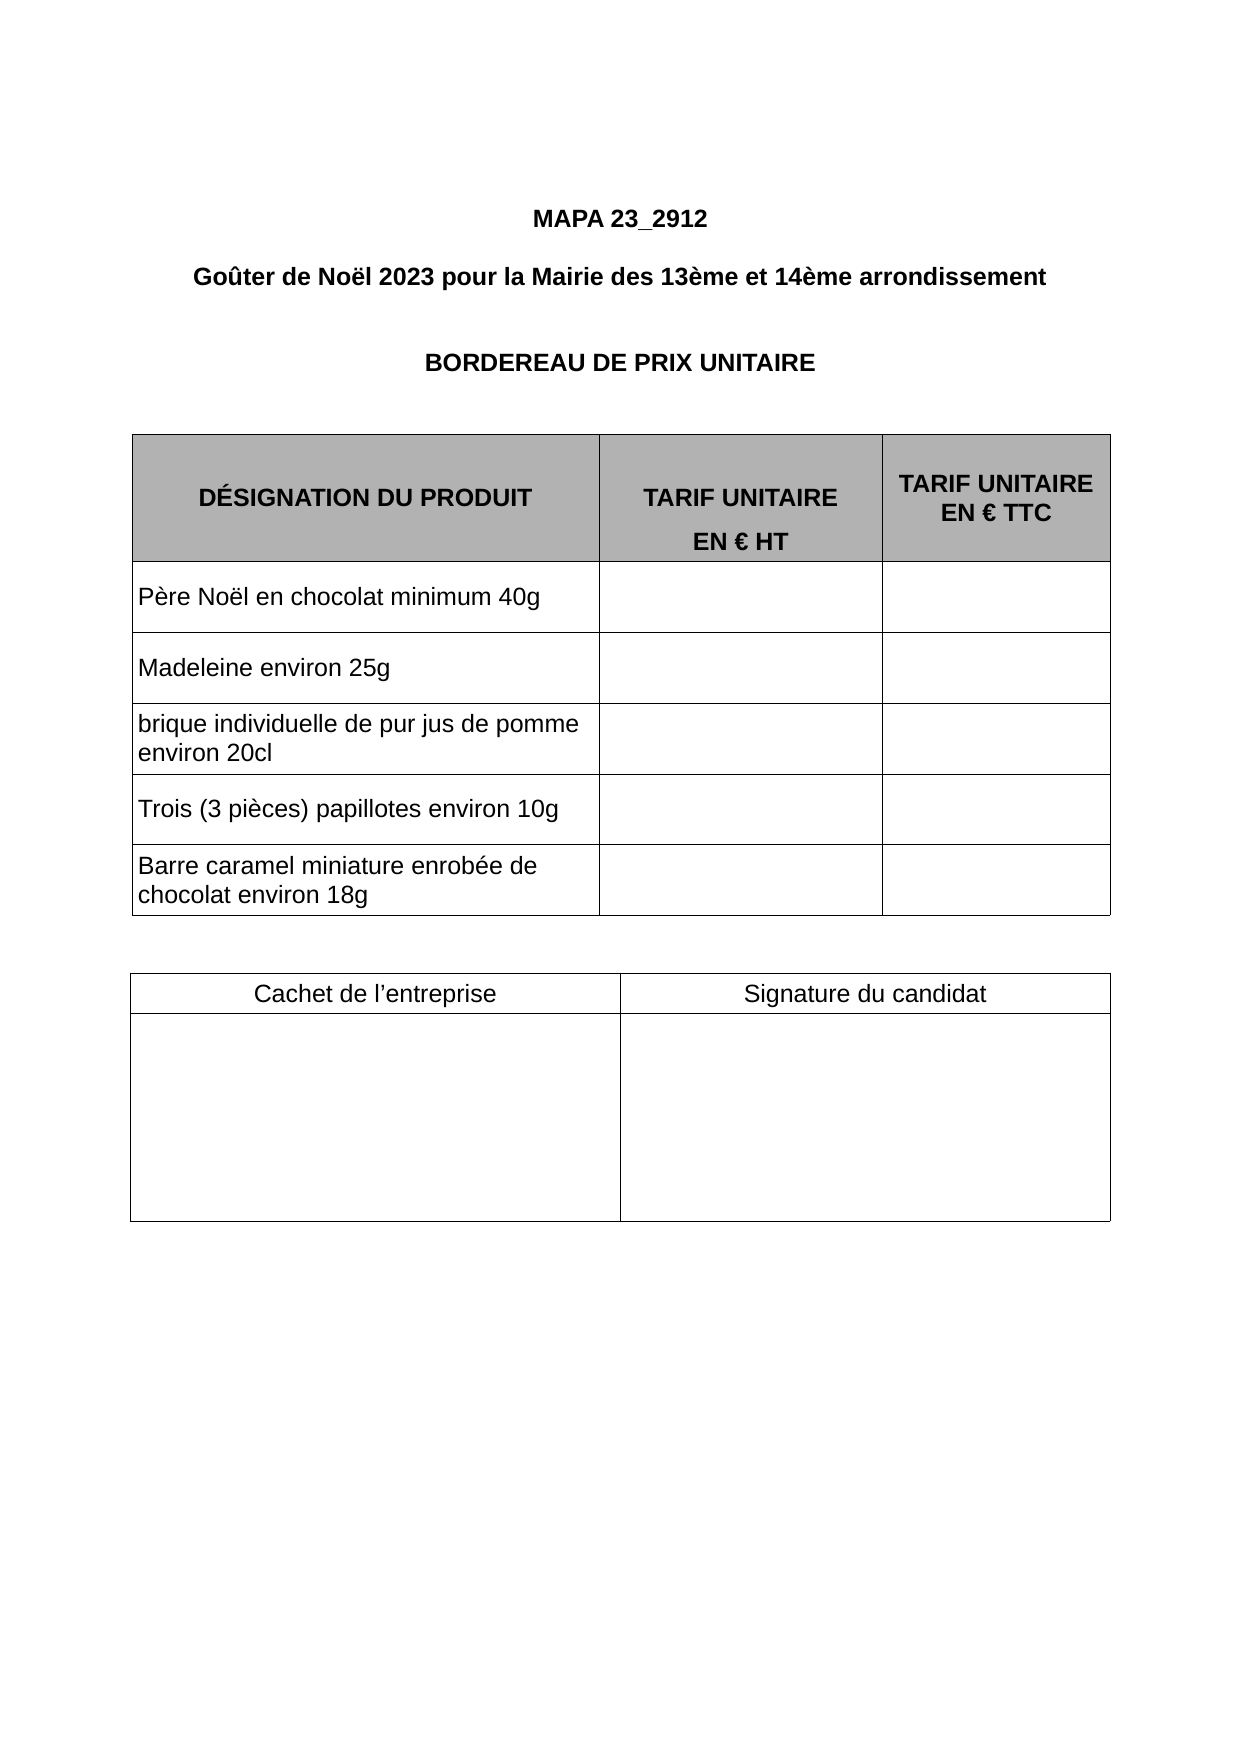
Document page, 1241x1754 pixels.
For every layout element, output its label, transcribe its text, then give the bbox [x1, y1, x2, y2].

table_cell Madeleine environ 25g [133, 633, 599, 703]
text Goûter de Noël 2023 pour la Mairie des 13ème et 14ème arrondissement [118, 262, 1122, 291]
text BORDEREAU DE PRIX UNITAIRE [118, 348, 1122, 377]
table_cell [883, 704, 1110, 773]
table_header DÉSIGNATION DU PRODUIT [133, 435, 599, 561]
table_header TARIF UNITAIRE EN € HT [600, 435, 882, 561]
table_header Signature du candidat [621, 974, 1110, 1013]
text MAPA 23_2912 [118, 204, 1122, 233]
table_cell [621, 1014, 1110, 1221]
table_cell [883, 775, 1110, 844]
table_cell [600, 704, 882, 773]
table_cell [883, 845, 1110, 915]
table_header TARIF UNITAIRE EN € TTC [883, 435, 1110, 561]
table_cell [131, 1014, 620, 1221]
table_cell Barre caramel miniature enrobée de chocolat environ 18g [133, 845, 599, 915]
table_cell [600, 775, 882, 844]
table_cell [883, 633, 1110, 703]
table_cell Trois (3 pièces) papillotes environ 10g [133, 775, 599, 844]
table_cell [600, 562, 882, 632]
table_cell [600, 633, 882, 703]
table_cell [883, 562, 1110, 632]
table_cell Père Noël en chocolat minimum 40g [133, 562, 599, 632]
table_header Cachet de l’entreprise [131, 974, 620, 1013]
table_cell [600, 845, 882, 915]
table_cell brique individuelle de pur jus de pomme environ 20cl [133, 704, 599, 773]
